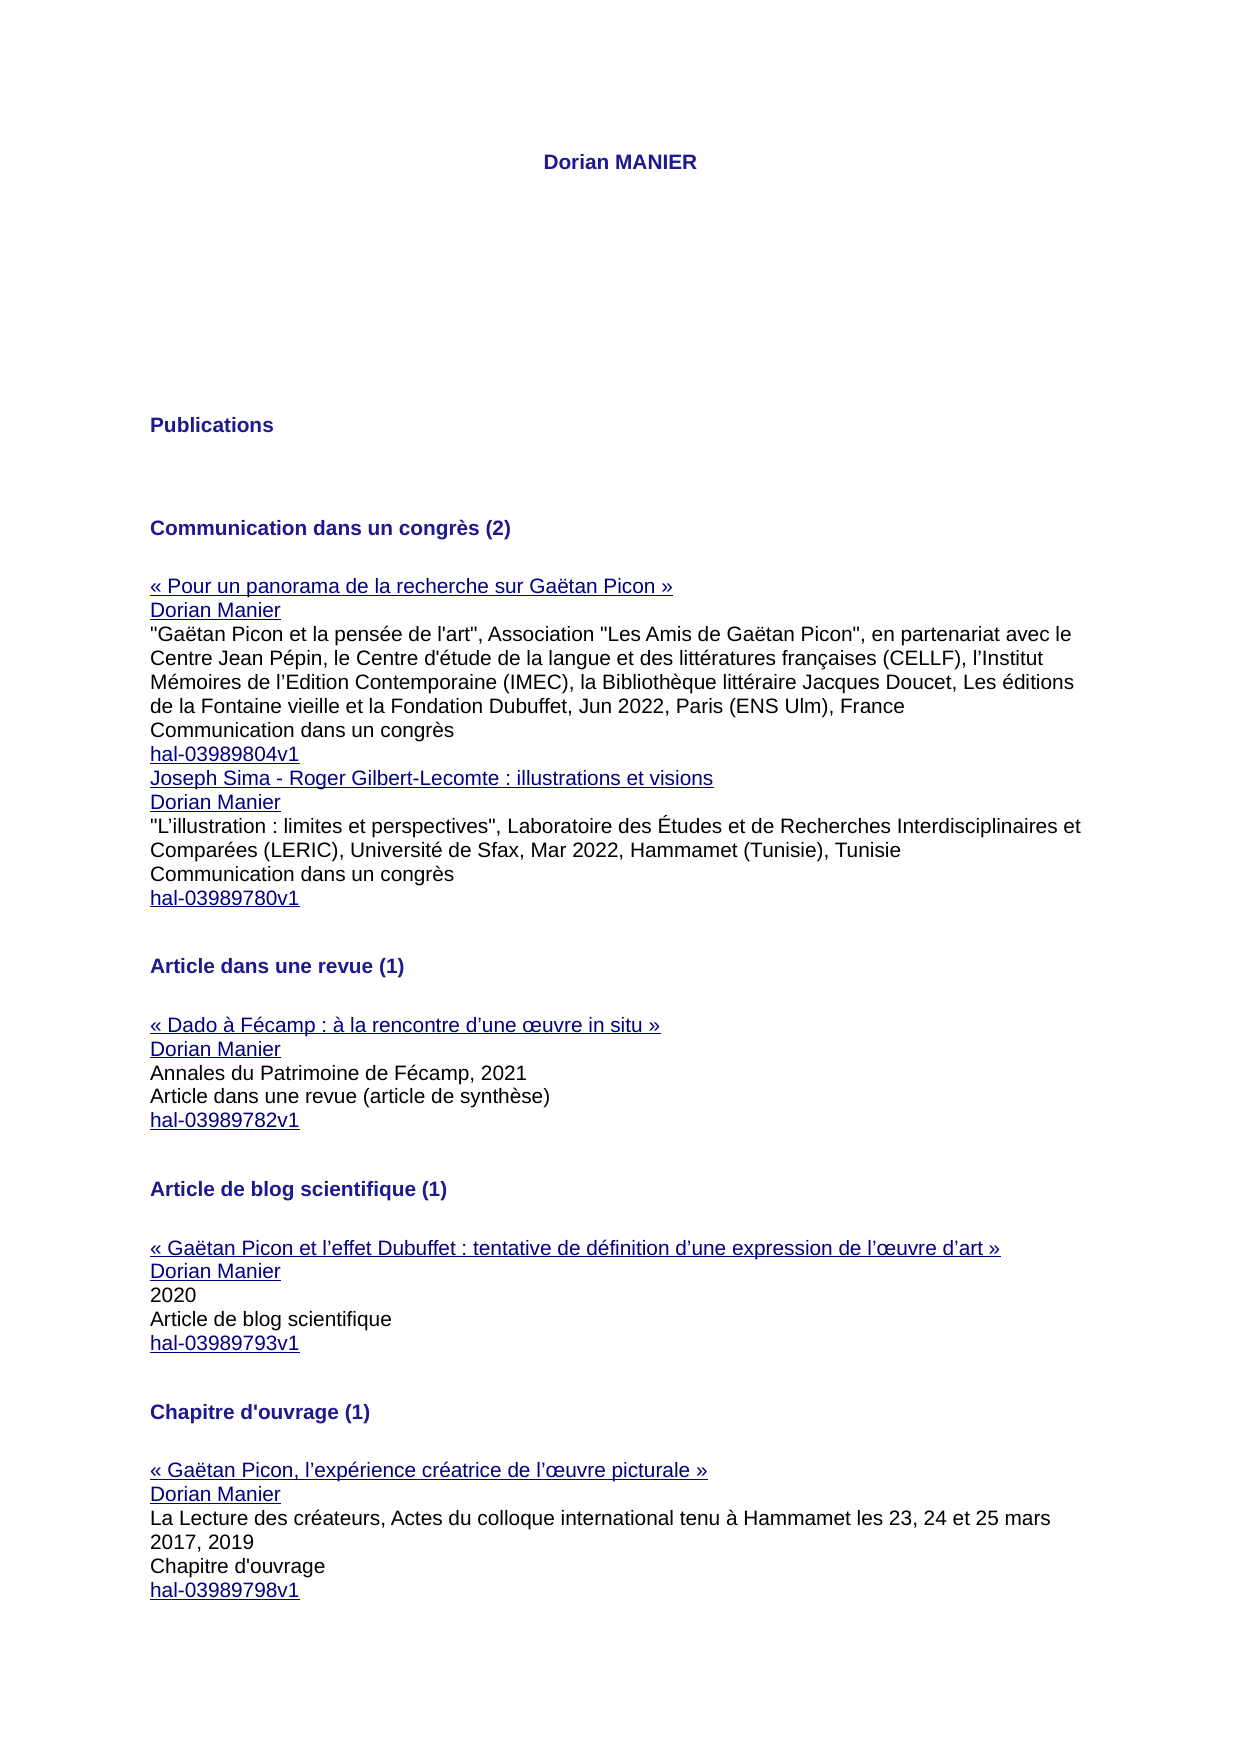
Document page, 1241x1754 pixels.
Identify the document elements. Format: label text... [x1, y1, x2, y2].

subtitle Chapitre d'ouvrage (1) [150, 1400, 1090, 1424]
table_header « Gaëtan Picon, l’expérience créatrice de l’œuvre picturale » Dorian Manier La Lecture des créateurs, Actes du colloque international tenu à Hammamet les 23, 24 et 25 mars 2017, 2019 Chapitre d'ouvrage hal-03989798v1 [150, 1458, 1090, 1602]
table_header « Dado à Fécamp : à la rencontre d’une œuvre in situ » Dorian Manier Annales du Patrimoine de Fécamp, 2021 Article dans une revue (article de synthèse) hal-03989782v1 [150, 1013, 1090, 1132]
subtitle Dorian MANIER [150, 150, 1090, 174]
subtitle Communication dans un congrès (2) [150, 516, 1090, 539]
table_header « Pour un panorama de la recherche sur Gaëtan Picon » Dorian Manier "Gaëtan Picon et la pensée de l'art", Association "Les Amis de Gaëtan Picon", en partenariat avec le Centre Jean Pépin, le Centre d'étude de la langue et des littératures françaises (CELLF), l’Institut Mémoires de l’Edition Contemporaine (IMEC), la Bibliothèque littéraire Jacques Doucet, Les éditions de la Fontaine vieille et la Fondation Dubuffet, Jun 2022, Paris (ENS Ulm), France Communication dans un congrès hal-03989804v1 [150, 574, 1090, 766]
table_header « Gaëtan Picon et l’effet Dubuffet : tentative de définition d’une expression de l’œuvre d’art » Dorian Manier 2020 Article de blog scientifique hal-03989793v1 [150, 1235, 1090, 1355]
table_cell Joseph Sima - Roger Gilbert-Lecomte : illustrations et visions Dorian Manier "L’illustration : limites et perspectives", Laboratoire des Études et de Recherches Interdisciplinaires et Comparées (LERIC), Université de Sfax, Mar 2022, Hammamet (Tunisie), Tunisie Communication dans un congrès hal-03989780v1 [150, 766, 1090, 909]
subtitle Publications [150, 412, 1090, 436]
subtitle Article dans une revue (1) [150, 954, 1090, 978]
subtitle Article de blog scientifique (1) [150, 1177, 1090, 1201]
